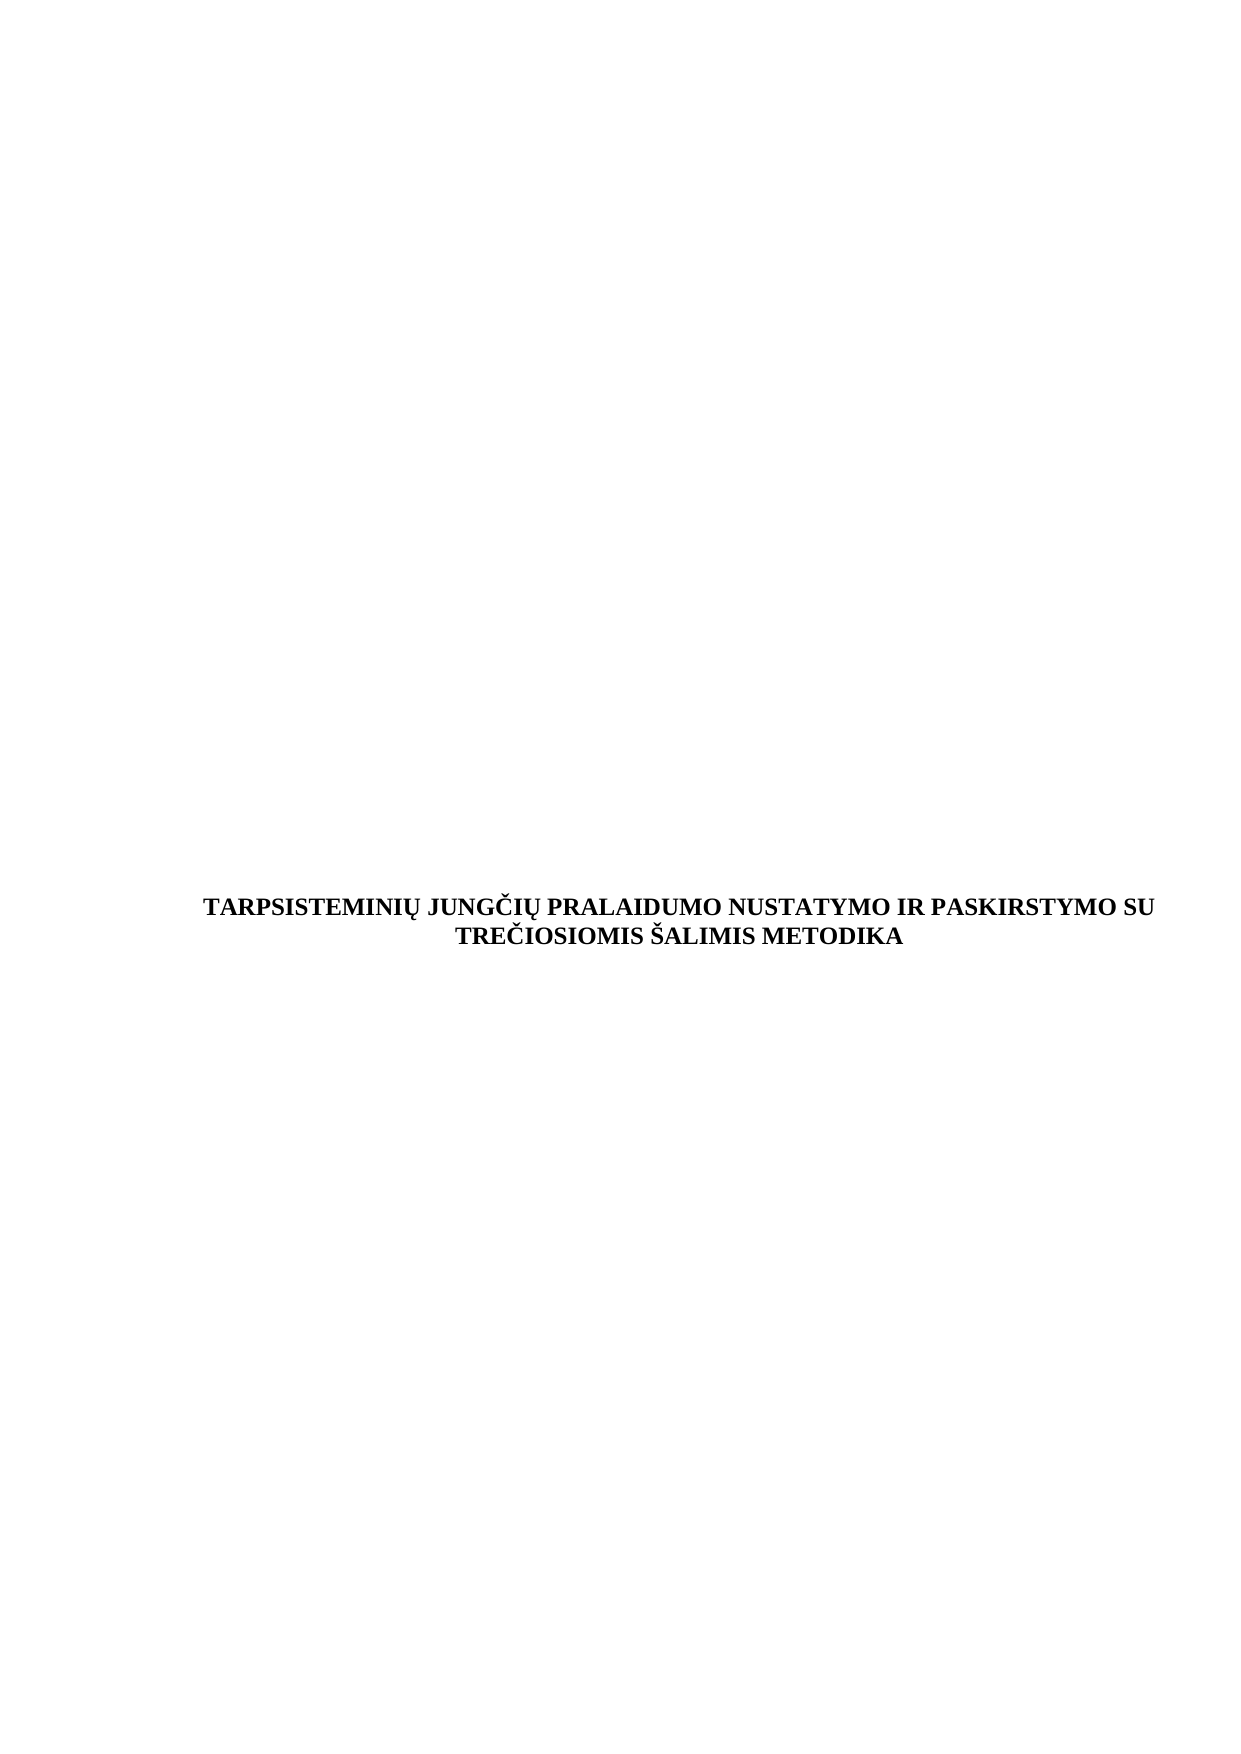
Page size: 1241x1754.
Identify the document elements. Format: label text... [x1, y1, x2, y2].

text TARPSISTEMINIŲ JUNGČIŲ PRALAIDUMO NUSTATYMO IR PASKIRSTYMO SU TREČIOSIOMIS ŠALIMIS METODIKA [177, 892, 1181, 950]
